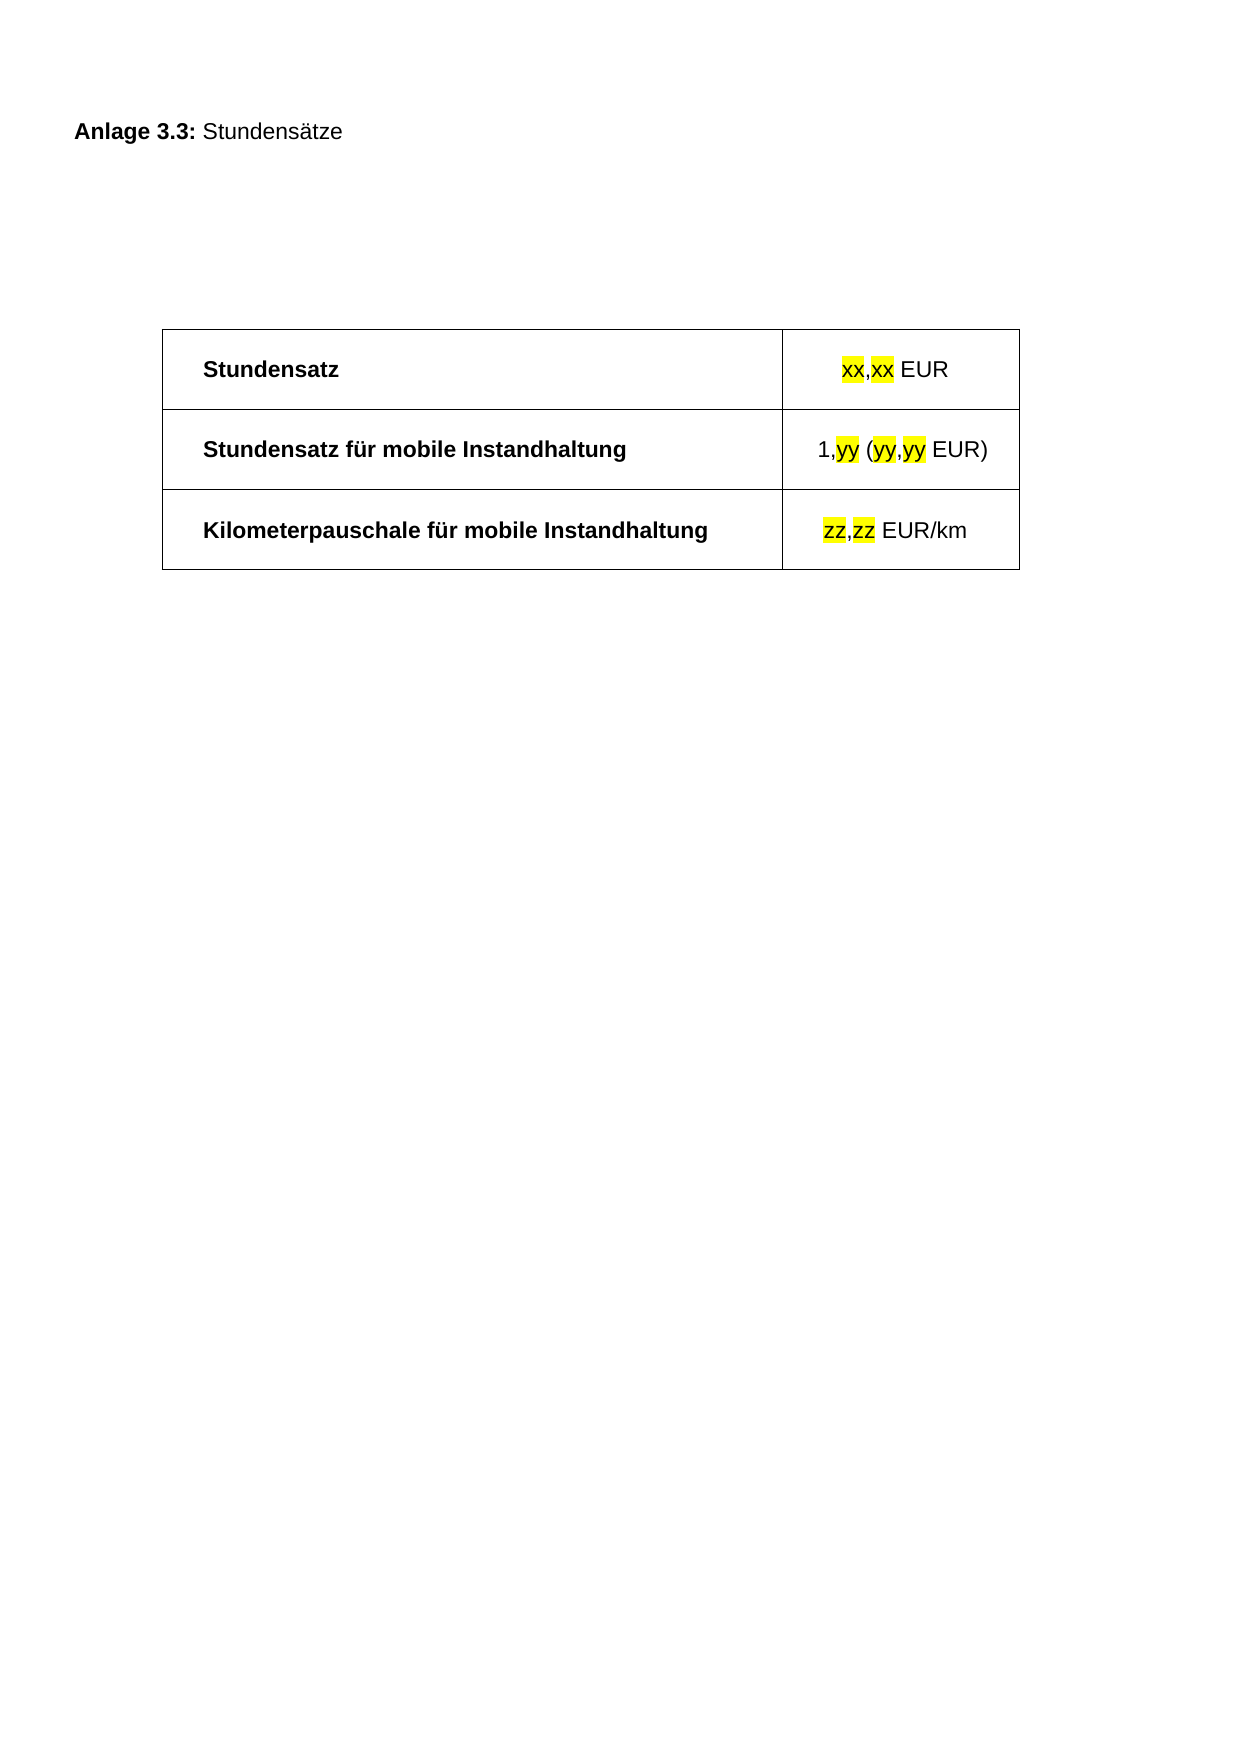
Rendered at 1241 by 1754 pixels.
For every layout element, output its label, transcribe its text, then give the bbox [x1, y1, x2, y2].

table_cell Kilometerpauschale für mobile Instandhaltung [163, 490, 782, 569]
table_header xx,xx EUR [783, 330, 1019, 409]
text Anlage 3.3: Stundensätze [74, 118, 1122, 144]
table_cell 1,yy (yy,yy EUR) [783, 410, 1019, 489]
table_cell zz,zz EUR/km [783, 490, 1019, 569]
table_cell Stundensatz für mobile Instandhaltung [163, 410, 782, 489]
table_header Stundensatz [163, 330, 782, 409]
